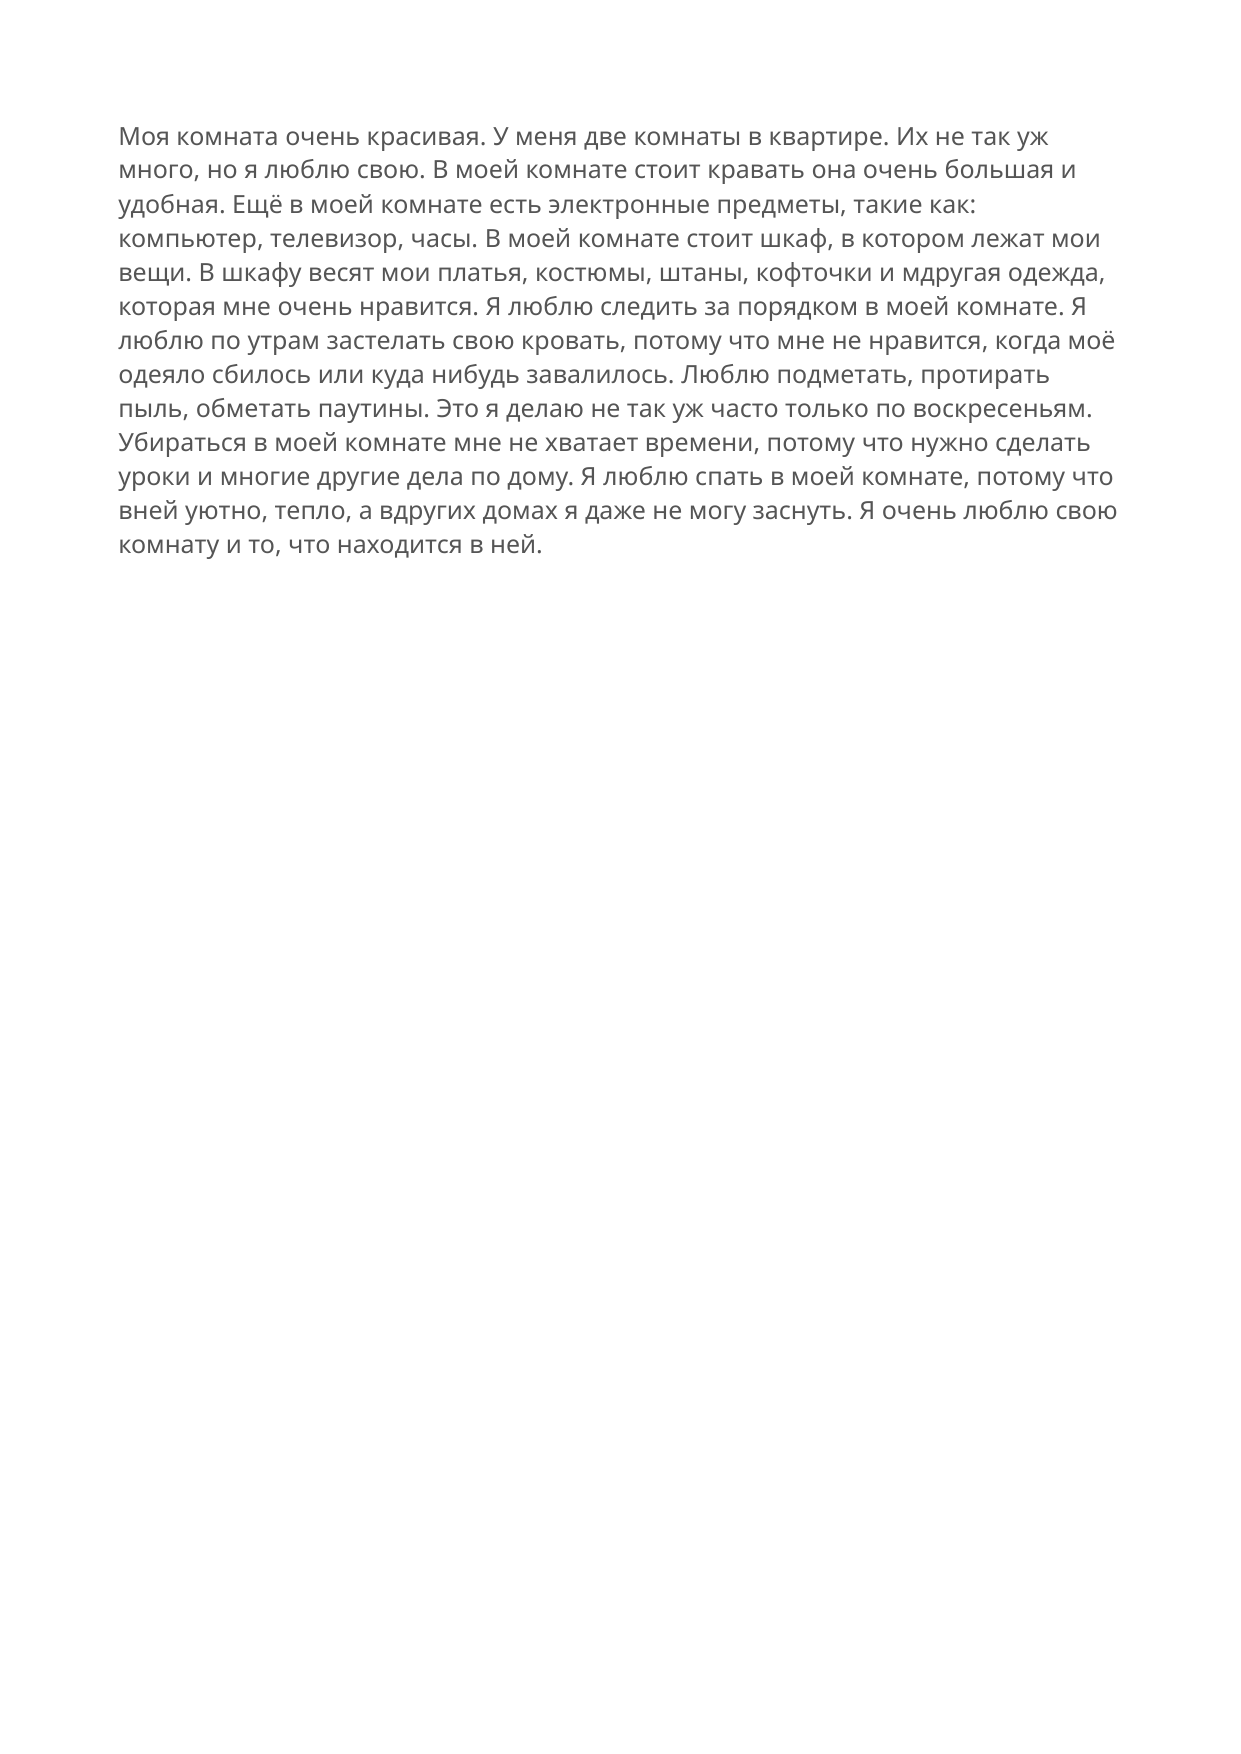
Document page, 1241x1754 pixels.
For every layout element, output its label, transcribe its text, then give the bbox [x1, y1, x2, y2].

text Моя комната очень красивая. У меня две комнаты в квартире. Их не так уж много, но я люблю свою. В моей комнате стоит кравать она очень большая и удобная. Ещё в моей комнате есть электронные предметы, такие как: компьютер, телевизор, часы. В моей комнате стоит шкаф, в котором лежат мои вещи. В шкафу весят мои платья, костюмы, штаны, кофточки и мдругая одежда, которая мне очень нравится. Я люблю следить за порядком в моей комнате. Я люблю по утрам застелать свою кровать, потому что мне не нравится, когда моё одеяло сбилось или куда нибудь завалилось. Люблю подметать, протирать пыль, обметать паутины. Это я делаю не так уж часто только по воскресеньям. Убираться в моей комнате мне не хватает времени, потому что нужно сделать уроки и многие другие дела по дому. Я люблю спать в моей комнате, потому что вней уютно, тепло, а вдругих домах я даже не могу заснуть. Я очень люблю свою комнату и то, что находится в ней. [118, 118, 1122, 561]
